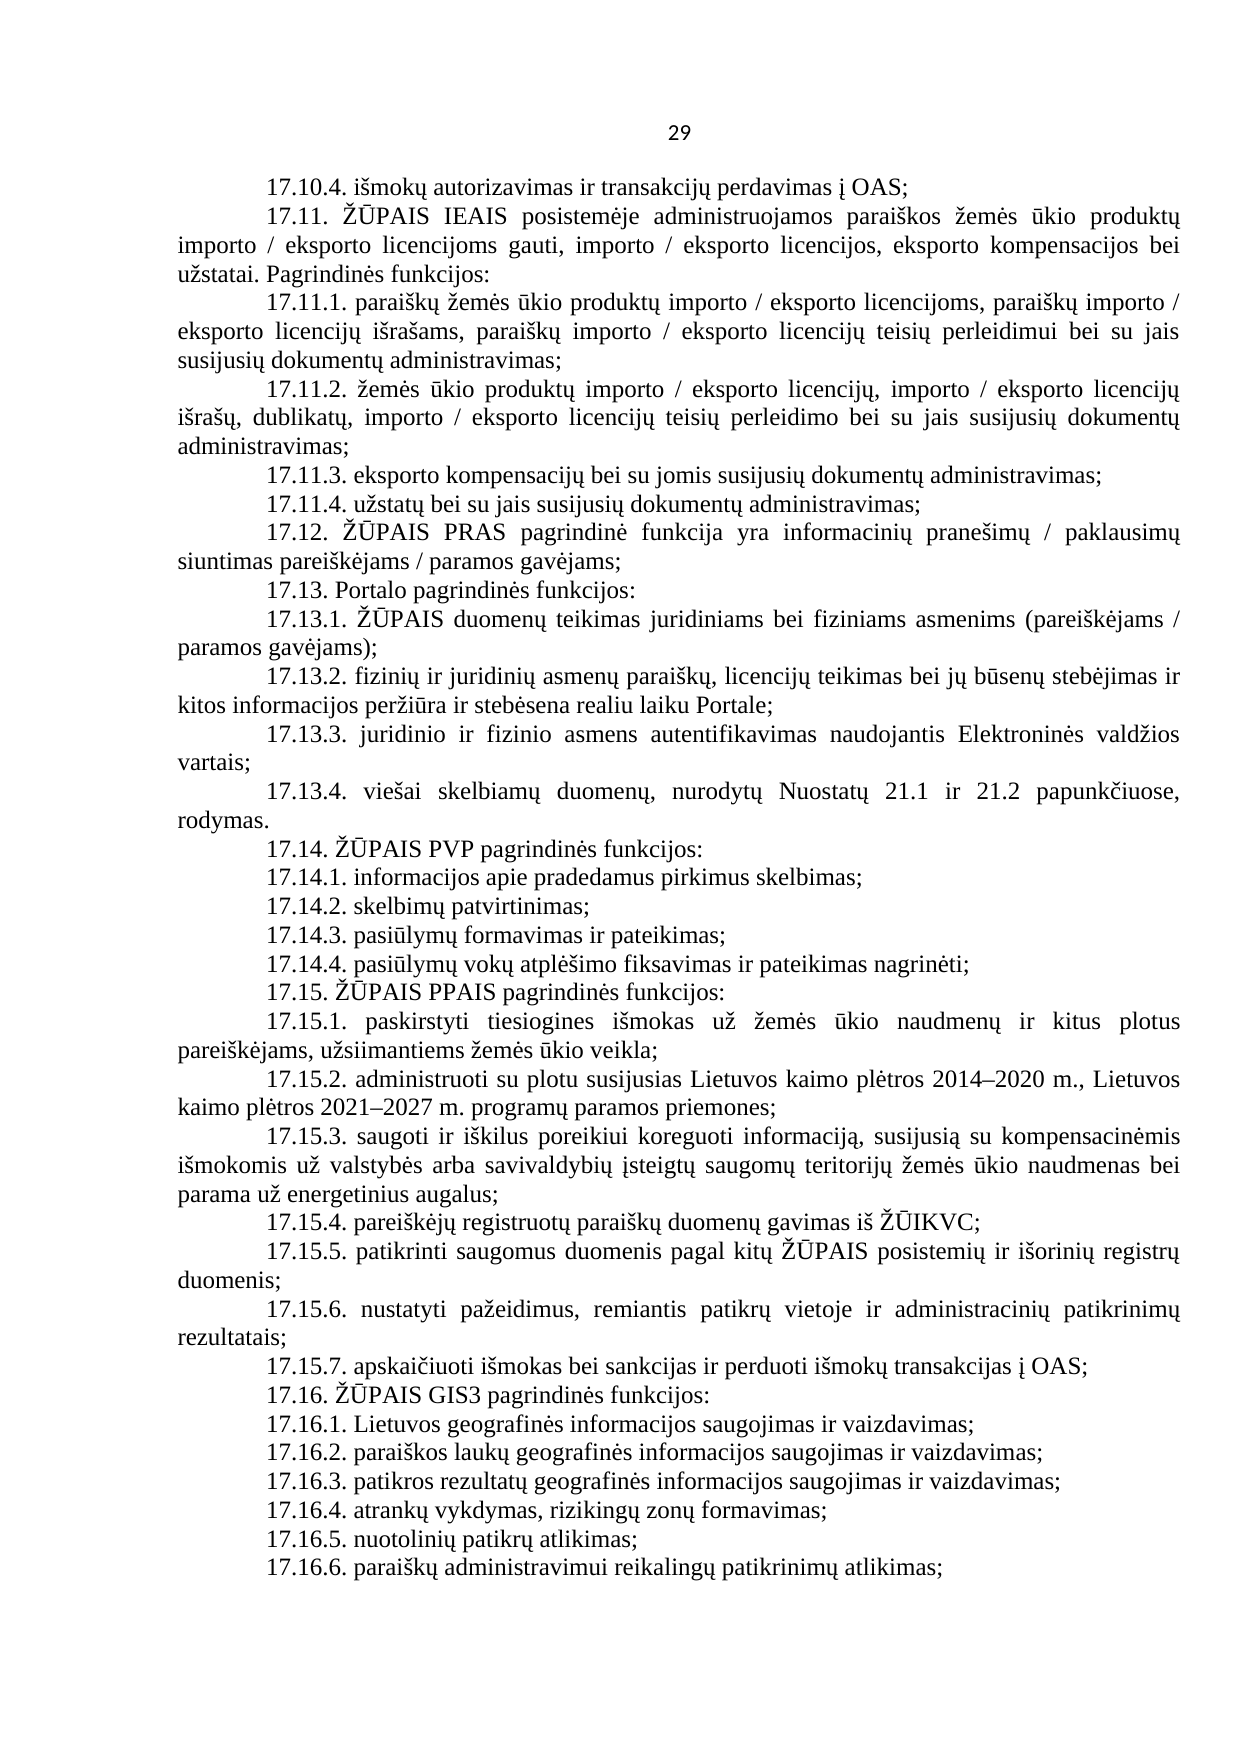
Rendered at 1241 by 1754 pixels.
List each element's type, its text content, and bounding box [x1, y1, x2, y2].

text 17.13.1. ŽŪPAIS duomenų teikimas juridiniams bei fiziniams asmenims (pareiškėjams / paramos gavėjams); [177, 604, 1181, 661]
text 17.15.1. paskirstyti tiesiogines išmokas už žemės ūkio naudmenų ir kitus plotus pareiškėjams, užsiimantiems žemės ūkio veikla; [177, 1006, 1181, 1064]
text 17.15. ŽŪPAIS PPAIS pagrindinės funkcijos: [177, 977, 1181, 1006]
text 17.12. ŽŪPAIS PRAS pagrindinė funkcija yra informacinių pranešimų / paklausimų siuntimas pareiškėjams / paramos gavėjams; [177, 517, 1181, 575]
text 17.13.4. viešai skelbiamų duomenų, nurodytų Nuostatų 21.1 ir 21.2 papunkčiuose, rodymas. [177, 776, 1181, 834]
text 17.16.4. atrankų vykdymas, rizikingų zonų formavimas; [177, 1495, 1181, 1524]
text 17.14.3. pasiūlymų formavimas ir pateikimas; [177, 920, 1181, 949]
text 17.14. ŽŪPAIS PVP pagrindinės funkcijos: [177, 834, 1181, 862]
text 17.16.1. Lietuvos geografinės informacijos saugojimas ir vaizdavimas; [177, 1409, 1181, 1437]
text 17.15.3. saugoti ir iškilus poreikiui koreguoti informaciją, susijusią su kompensacinėmis išmokomis už valstybės arba savivaldybių įsteigtų saugomų teritorijų žemės ūkio naudmenas bei parama už energetinius augalus; [177, 1121, 1181, 1207]
text 17.16.2. paraiškos laukų geografinės informacijos saugojimas ir vaizdavimas; [177, 1437, 1181, 1466]
text 17.11.1. paraiškų žemės ūkio produktų importo / eksporto licencijoms, paraiškų importo / eksporto licencijų išrašams, paraiškų importo / eksporto licencijų teisių perleidimui bei su jais susijusių dokumentų administravimas; [177, 287, 1181, 374]
text 17.13.2. fizinių ir juridinių asmenų paraiškų, licencijų teikimas bei jų būsenų stebėjimas ir kitos informacijos peržiūra ir stebėsena realiu laiku Portale; [177, 661, 1181, 719]
text 17.13. Portalo pagrindinės funkcijos: [177, 575, 1181, 604]
text 17.11.3. eksporto kompensacijų bei su jomis susijusių dokumentų administravimas; [177, 460, 1181, 489]
text 17.16.5. nuotolinių patikrų atlikimas; [177, 1524, 1181, 1552]
text 17.16. ŽŪPAIS GIS3 pagrindinės funkcijos: [177, 1380, 1181, 1409]
text 17.11.2. žemės ūkio produktų importo / eksporto licencijų, importo / eksporto licencijų išrašų, dublikatų, importo / eksporto licencijų teisių perleidimo bei su jais susijusių dokumentų administravimas; [177, 374, 1181, 460]
text 17.15.5. patikrinti saugomus duomenis pagal kitų ŽŪPAIS posistemių ir išorinių registrų duomenis; [177, 1236, 1181, 1294]
text 17.14.2. skelbimų patvirtinimas; [177, 891, 1181, 920]
text 17.15.7. apskaičiuoti išmokas bei sankcijas ir perduoti išmokų transakcijas į OAS; [177, 1351, 1181, 1380]
text 17.13.3. juridinio ir fizinio asmens autentifikavimas naudojantis Elektroninės valdžios vartais; [177, 719, 1181, 776]
text 17.11. ŽŪPAIS IEAIS posistemėje administruojamos paraiškos žemės ūkio produktų importo / eksporto licencijoms gauti, importo / eksporto licencijos, eksporto kompensacijos bei užstatai. Pagrindinės funkcijos: [177, 201, 1181, 287]
text 17.11.4. užstatų bei su jais susijusių dokumentų administravimas; [177, 489, 1181, 517]
text 17.14.4. pasiūlymų vokų atplėšimo fiksavimas ir pateikimas nagrinėti; [177, 949, 1181, 977]
text 17.16.6. paraiškų administravimui reikalingų patikrinimų atlikimas; [177, 1552, 1181, 1581]
text 17.15.2. administruoti su plotu susijusias Lietuvos kaimo plėtros 2014–2020 m., Lietuvos kaimo plėtros 2021–2027 m. programų paramos priemones; [177, 1064, 1181, 1121]
text 17.10.4. išmokų autorizavimas ir transakcijų perdavimas į OAS; [177, 172, 1181, 201]
text 17.14.1. informacijos apie pradedamus pirkimus skelbimas; [177, 862, 1181, 891]
text 17.15.4. pareiškėjų registruotų paraiškų duomenų gavimas iš ŽŪIKVC; [177, 1207, 1181, 1236]
text 17.15.6. nustatyti pažeidimus, remiantis patikrų vietoje ir administracinių patikrinimų rezultatais; [177, 1294, 1181, 1351]
text 17.16.3. patikros rezultatų geografinės informacijos saugojimas ir vaizdavimas; [177, 1466, 1181, 1495]
